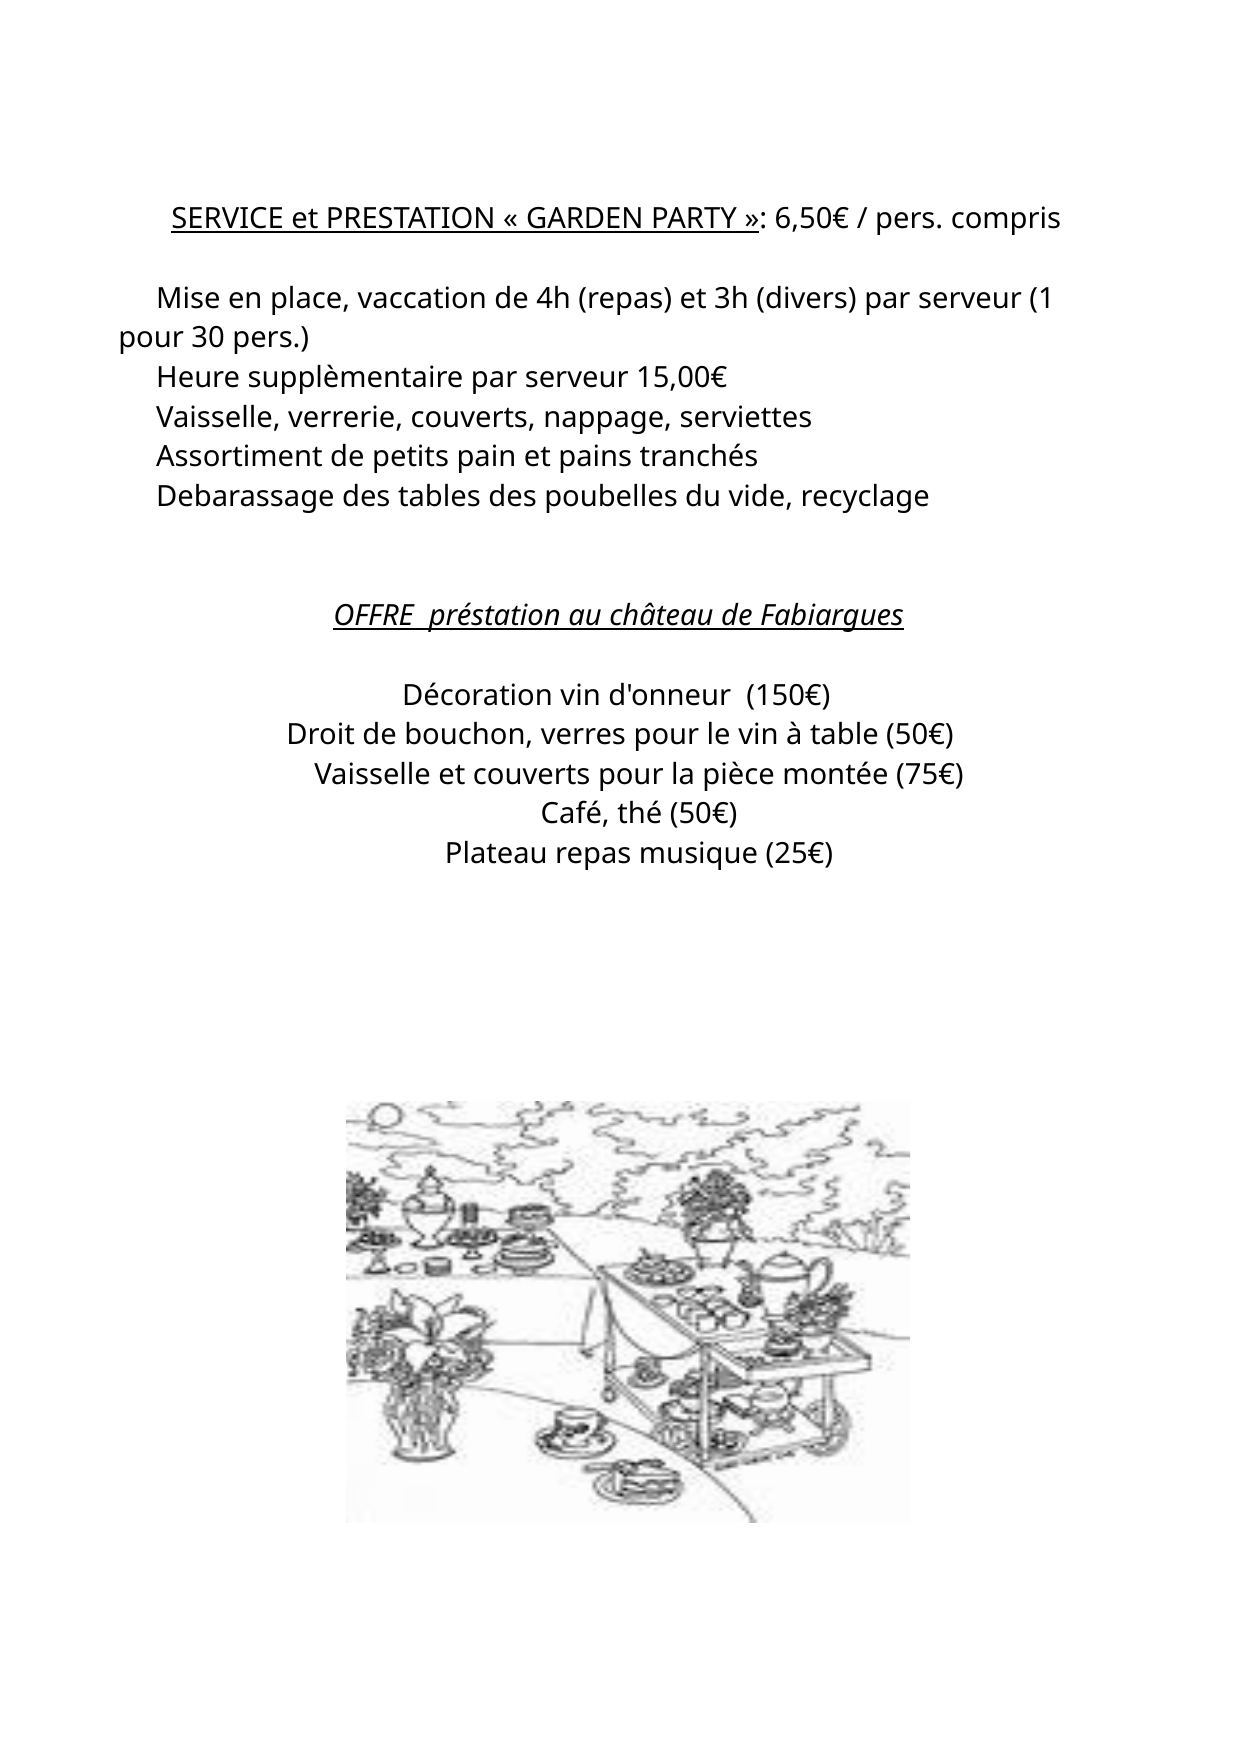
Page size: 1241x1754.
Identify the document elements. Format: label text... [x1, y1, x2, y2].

text OFFRE préstation au château de Fabiargues [118, 594, 1122, 634]
text Vaisselle et couverts pour la pièce montée (75€) [118, 753, 1122, 793]
text SERVICE et PRESTATION « GARDEN PARTY »: 6,50€ / pers. compris [118, 197, 1122, 237]
text Debarassage des tables des poubelles du vide, recyclage [118, 475, 1122, 515]
text Assortiment de petits pain et pains tranchés [118, 436, 1122, 475]
text Plateau repas musique (25€) [118, 832, 1122, 872]
text Vaisselle, verrerie, couverts, nappage, serviettes [118, 396, 1122, 436]
text Décoration vin d'onneur (150€) [118, 674, 1122, 713]
picture [346, 1101, 911, 1523]
text Droit de bouchon, verres pour le vin à table (50€) [118, 713, 1122, 753]
text Café, thé (50€) [118, 793, 1122, 832]
text Mise en place, vaccation de 4h (repas) et 3h (divers) par serveur (1 pour 30 pers.) [118, 277, 1122, 356]
text Heure supplèmentaire par serveur 15,00€ [118, 356, 1122, 396]
